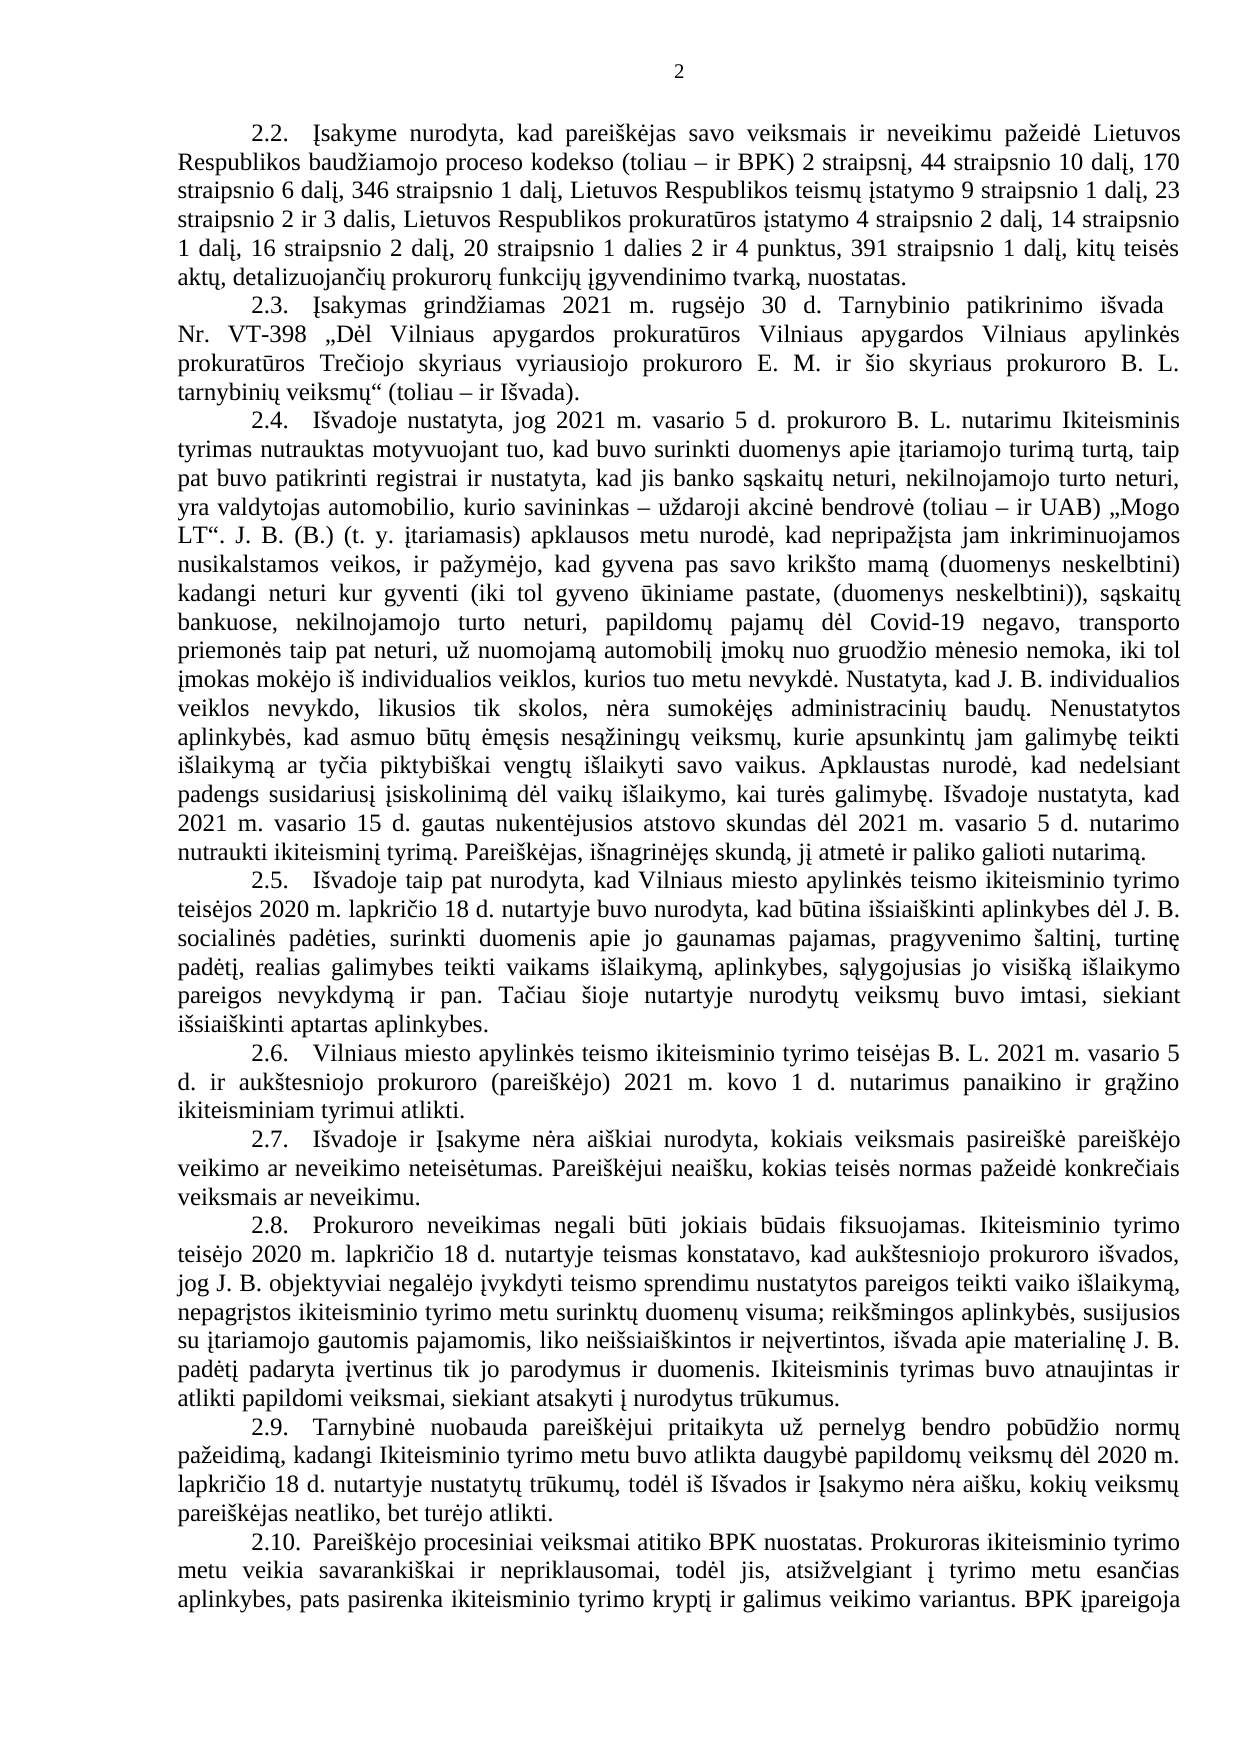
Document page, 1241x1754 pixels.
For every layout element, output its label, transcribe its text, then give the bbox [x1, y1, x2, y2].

text 2.5. Išvadoje taip pat nurodyta, kad Vilniaus miesto apylinkės teismo ikiteisminio tyrimo teisėjos 2020 m. lapkričio 18 d. nutartyje buvo nurodyta, kad būtina išsiaiškinti aplinkybes dėl J. B. socialinės padėties, surinkti duomenis apie jo gaunamas pajamas, pragyvenimo šaltinį, turtinę padėtį, realias galimybes teikti vaikams išlaikymą, aplinkybes, sąlygojusias jo visišką išlaikymo pareigos nevykdymą ir pan. Tačiau šioje nutartyje nurodytų veiksmų buvo imtasi, siekiant išsiaiškinti aptartas aplinkybes. [177, 866, 1181, 1038]
text 2.9. Tarnybinė nuobauda pareiškėjui pritaikyta už pernelyg bendro pobūdžio normų pažeidimą, kadangi Ikiteisminio tyrimo metu buvo atlikta daugybė papildomų veiksmų dėl 2020 m. lapkričio 18 d. nutartyje nustatytų trūkumų, todėl iš Išvados ir Įsakymo nėra aišku, kokių veiksmų pareiškėjas neatliko, bet turėjo atlikti. [177, 1412, 1181, 1527]
text 2.7. Išvadoje ir Įsakyme nėra aiškiai nurodyta, kokiais veiksmais pasireiškė pareiškėjo veikimo ar neveikimo neteisėtumas. Pareiškėjui neaišku, kokias teisės normas pažeidė konkrečiais veiksmais ar neveikimu. [177, 1124, 1181, 1211]
text 2.10. Pareiškėjo procesiniai veiksmai atitiko BPK nuostatas. Prokuroras ikiteisminio tyrimo metu veikia savarankiškai ir nepriklausomai, todėl jis, atsižvelgiant į tyrimo metu esančias aplinkybes, pats pasirenka ikiteisminio tyrimo kryptį ir galimus veikimo variantus. BPK įpareigoja [177, 1527, 1181, 1613]
text 2.3. Įsakymas grindžiamas 2021 m. rugsėjo 30 d. Tarnybinio patikrinimo išvada Nr. VT-398 „Dėl Vilniaus apygardos prokuratūros Vilniaus apygardos Vilniaus apylinkės prokuratūros Trečiojo skyriaus vyriausiojo prokuroro E. M. ir šio skyriaus prokuroro B. L. tarnybinių veiksmų“ (toliau – ir Išvada). [177, 291, 1181, 406]
text 2.2. Įsakyme nurodyta, kad pareiškėjas savo veiksmais ir neveikimu pažeidė Lietuvos Respublikos baudžiamojo proceso kodekso (toliau – ir BPK) 2 straipsnį, 44 straipsnio 10 dalį, 170 straipsnio 6 dalį, 346 straipsnio 1 dalį, Lietuvos Respublikos teismų įstatymo 9 straipsnio 1 dalį, 23 straipsnio 2 ir 3 dalis, Lietuvos Respublikos prokuratūros įstatymo 4 straipsnio 2 dalį, 14 straipsnio 1 dalį, 16 straipsnio 2 dalį, 20 straipsnio 1 dalies 2 ir 4 punktus, 391 straipsnio 1 dalį, kitų teisės aktų, detalizuojančių prokurorų funkcijų įgyvendinimo tvarką, nuostatas. [177, 118, 1181, 291]
text 2.6. Vilniaus miesto apylinkės teismo ikiteisminio tyrimo teisėjas B. L. 2021 m. vasario 5 d. ir aukštesniojo prokuroro (pareiškėjo) 2021 m. kovo 1 d. nutarimus panaikino ir grąžino ikiteisminiam tyrimui atlikti. [177, 1038, 1181, 1124]
text 2.4. Išvadoje nustatyta, jog 2021 m. vasario 5 d. prokuroro B. L. nutarimu Ikiteisminis tyrimas nutrauktas motyvuojant tuo, kad buvo surinkti duomenys apie įtariamojo turimą turtą, taip pat buvo patikrinti registrai ir nustatyta, kad jis banko sąskaitų neturi, nekilnojamojo turto neturi, yra valdytojas automobilio, kurio savininkas – uždaroji akcinė bendrovė (toliau – ir UAB) „Mogo LT“. J. B. (B.) (t. y. įtariamasis) apklausos metu nurodė, kad nepripažįsta jam inkriminuojamos nusikalstamos veikos, ir pažymėjo, kad gyvena pas savo krikšto mamą (duomenys neskelbtini) kadangi neturi kur gyventi (iki tol gyveno ūkiniame pastate, (duomenys neskelbtini)), sąskaitų bankuose, nekilnojamojo turto neturi, papildomų pajamų dėl Covid-19 negavo, transporto priemonės taip pat neturi, už nuomojamą automobilį įmokų nuo gruodžio mėnesio nemoka, iki tol įmokas mokėjo iš individualios veiklos, kurios tuo metu nevykdė. Nustatyta, kad J. B. individualios veiklos nevykdo, likusios tik skolos, nėra sumokėjęs administracinių baudų. Nenustatytos aplinkybės, kad asmuo būtų ėmęsis nesąžiningų veiksmų, kurie apsunkintų jam galimybę teikti išlaikymą ar tyčia piktybiškai vengtų išlaikyti savo vaikus. Apklaustas nurodė, kad nedelsiant padengs susidariusį įsiskolinimą dėl vaikų išlaikymo, kai turės galimybę. Išvadoje nustatyta, kad 2021 m. vasario 15 d. gautas nukentėjusios atstovo skundas dėl 2021 m. vasario 5 d. nutarimo nutraukti ikiteisminį tyrimą. Pareiškėjas, išnagrinėjęs skundą, jį atmetė ir paliko galioti nutarimą. [177, 406, 1181, 866]
text 2.8. Prokuroro neveikimas negali būti jokiais būdais fiksuojamas. Ikiteisminio tyrimo teisėjo 2020 m. lapkričio 18 d. nutartyje teismas konstatavo, kad aukštesniojo prokuroro išvados, jog J. B. objektyviai negalėjo įvykdyti teismo sprendimu nustatytos pareigos teikti vaiko išlaikymą, nepagrįstos ikiteisminio tyrimo metu surinktų duomenų visuma; reikšmingos aplinkybės, susijusios su įtariamojo gautomis pajamomis, liko neišsiaiškintos ir neįvertintos, išvada apie materialinę J. B. padėtį padaryta įvertinus tik jo parodymus ir duomenis. Ikiteisminis tyrimas buvo atnaujintas ir atlikti papildomi veiksmai, siekiant atsakyti į nurodytus trūkumus. [177, 1211, 1181, 1412]
